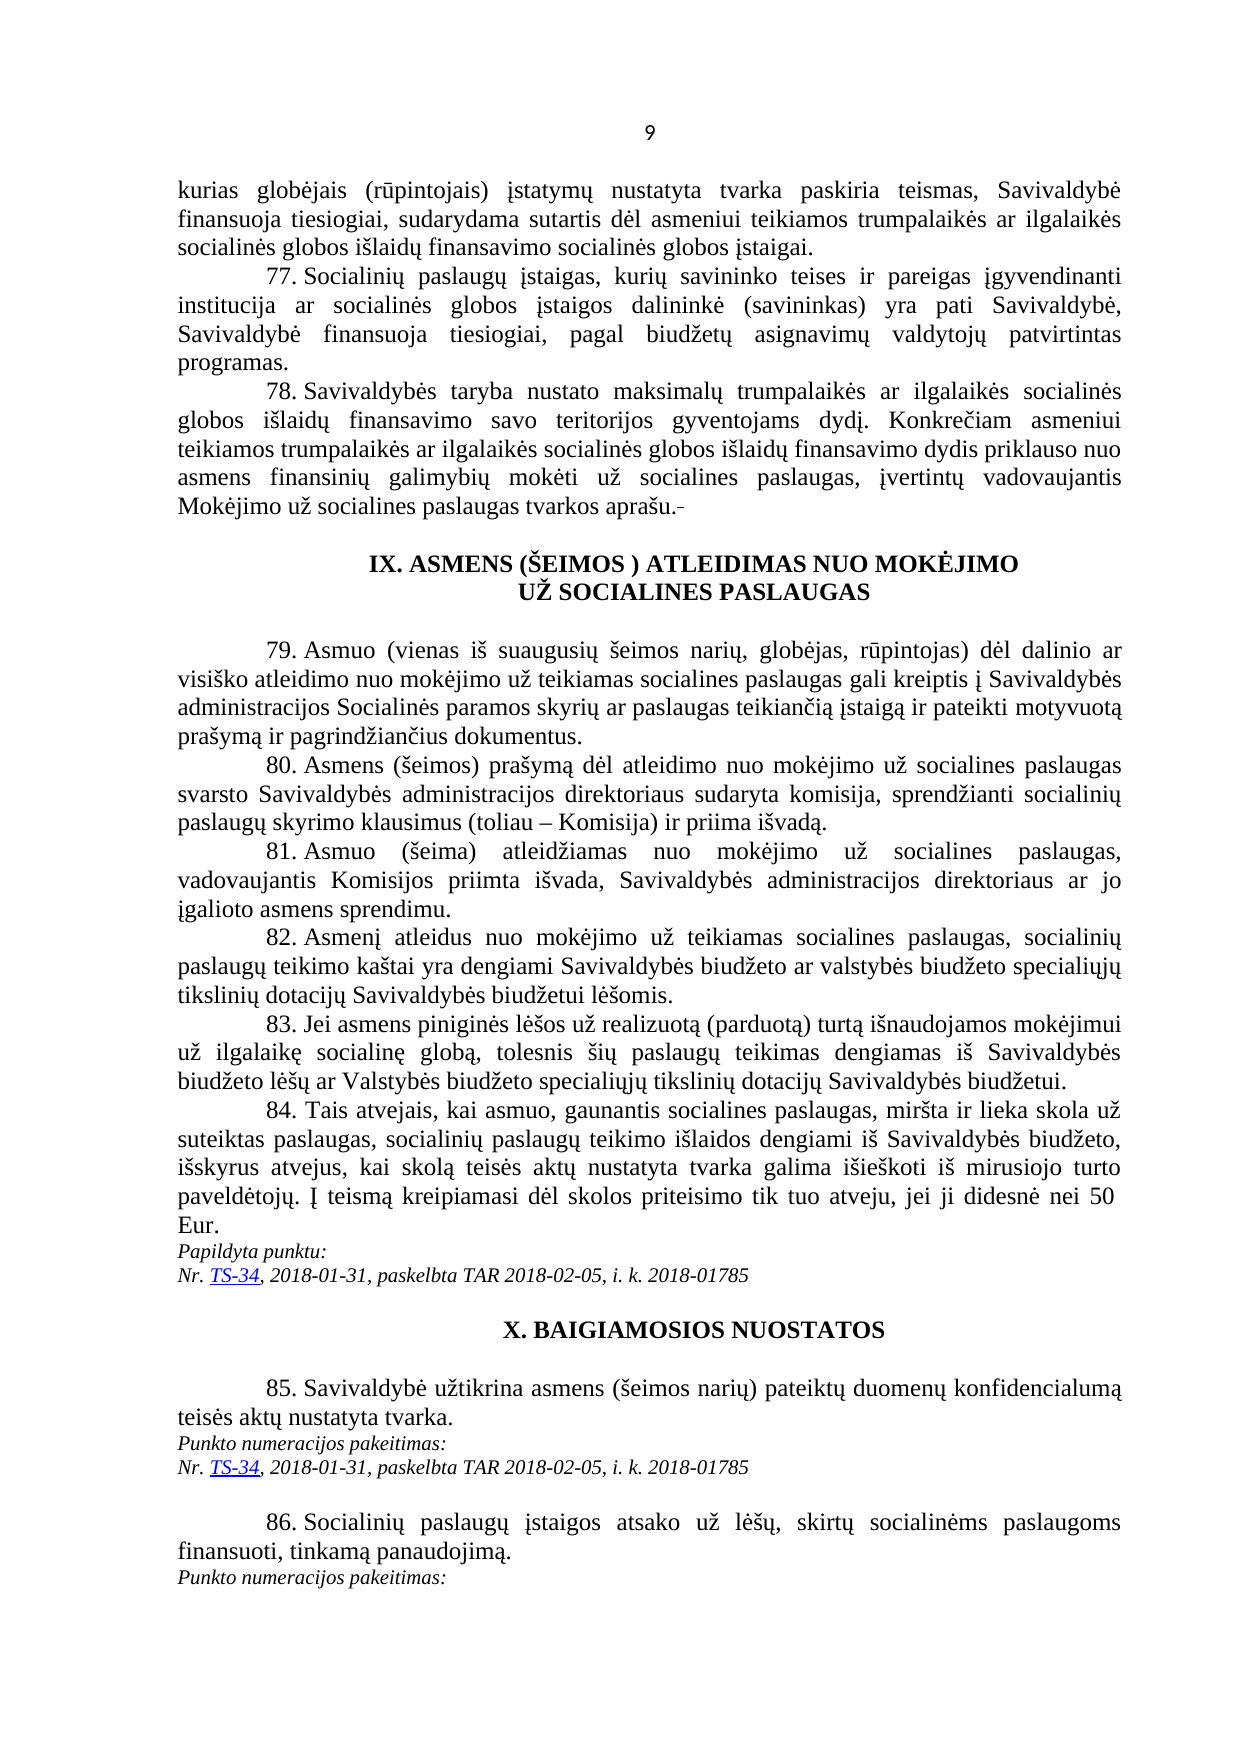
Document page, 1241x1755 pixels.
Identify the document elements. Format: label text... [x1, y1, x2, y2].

text 77. Socialinių paslaugų įstaigas, kurių savininko teises ir pareigas įgyvendinanti institucija ar socialinės globos įstaigos dalininkė (savininkas) yra pati Savivaldybė, Savivaldybė finansuoja tiesiogiai, pagal biudžetų asignavimų valdytojų patvirtintas programas. [177, 261, 1122, 376]
text 84. Tais atvejais, kai asmuo, gaunantis socialines paslaugas, miršta ir lieka skola už suteiktas paslaugas, socialinių paslaugų teikimo išlaidos dengiami iš Savivaldybės biudžeto, išskyrus atvejus, kai skolą teisės aktų nustatyta tvarka galima išieškoti iš mirusiojo turto paveldėtojų. Į teismą kreipiamasi dėl skolos priteisimo tik tuo atveju, jei ji didesnė nei 50 Eur. [177, 1095, 1122, 1239]
text 81. Asmuo (šeima) atleidžiamas nuo mokėjimo už socialines paslaugas, vadovaujantis Komisijos priimta išvada, Savivaldybės administracijos direktoriaus ar jo įgalioto asmens sprendimu. [177, 836, 1122, 922]
text 83. Jei asmens piniginės lėšos už realizuotą (parduotą) turtą išnaudojamos mokėjimui už ilgalaikę socialinę globą, tolesnis šių paslaugų teikimas dengiamas iš Savivaldybės biudžeto lėšų ar Valstybės biudžeto specialiųjų tikslinių dotacijų Savivaldybės biudžetui. [177, 1009, 1122, 1095]
text Nr. TS-34, 2018-01-31, paskelbta TAR 2018-02-05, i. k. 2018-01785 [177, 1263, 1122, 1287]
text 85. Savivaldybė užtikrina asmens (šeimos narių) pateiktų duomenų konfidencialumą teisės aktų nustatyta tvarka. [177, 1373, 1122, 1431]
text 80. Asmens (šeimos) prašymą dėl atleidimo nuo mokėjimo už socialines paslaugas svarsto Savivaldybės administracijos direktoriaus sudaryta komisija, sprendžianti socialinių paslaugų skyrimo klausimus (toliau – Komisija) ir priima išvadą. [177, 750, 1122, 836]
text 79. Asmuo (vienas iš suaugusių šeimos narių, globėjas, rūpintojas) dėl dalinio ar visiško atleidimo nuo mokėjimo už teikiamas socialines paslaugas gali kreiptis į Savivaldybės administracijos Socialinės paramos skyrių ar paslaugas teikiančią įstaigą ir pateikti motyvuotą prašymą ir pagrindžiančius dokumentus. [177, 635, 1122, 750]
text Punkto numeracijos pakeitimas: [177, 1431, 1122, 1454]
text kurias globėjais (rūpintojais) įstatymų nustatyta tvarka paskiria teismas, Savivaldybė finansuoja tiesiogiai, sudarydama sutartis dėl asmeniui teikiamos trumpalaikės ar ilgalaikės socialinės globos išlaidų finansavimo socialinės globos įstaigai. [177, 175, 1122, 261]
text Nr. TS-34, 2018-01-31, paskelbta TAR 2018-02-05, i. k. 2018-01785 [177, 1454, 1122, 1479]
text X. BAIGIAMOSIOS NUOSTATOS [177, 1316, 1122, 1344]
text 82. Asmenį atleidus nuo mokėjimo už teikiamas socialines paslaugas, socialinių paslaugų teikimo kaštai yra dengiami Savivaldybės biudžeto ar valstybės biudžeto specialiųjų tikslinių dotacijų Savivaldybės biudžetui lėšomis. [177, 922, 1122, 1009]
text 86. Socialinių paslaugų įstaigos atsako už lėšų, skirtų socialinėms paslaugoms finansuoti, tinkamą panaudojimą. [177, 1507, 1122, 1565]
text 78. Savivaldybės taryba nustato maksimalų trumpalaikės ar ilgalaikės socialinės globos išlaidų finansavimo savo teritorijos gyventojams dydį. Konkrečiam asmeniui teikiamos trumpalaikės ar ilgalaikės socialinės globos išlaidų finansavimo dydis priklauso nuo asmens finansinių galimybių mokėti už socialines paslaugas, įvertintų vadovaujantis Mokėjimo už socialines paslaugas tvarkos aprašu. [177, 376, 1122, 520]
text IX. ASMENS (ŠEIMOS ) ATLEIDIMAS NUO MOKĖJIMO [177, 549, 1122, 577]
text UŽ SOCIALINES PASLAUGAS [177, 577, 1122, 606]
text Papildyta punktu: [177, 1239, 1122, 1263]
text Punkto numeracijos pakeitimas: [177, 1565, 1122, 1589]
